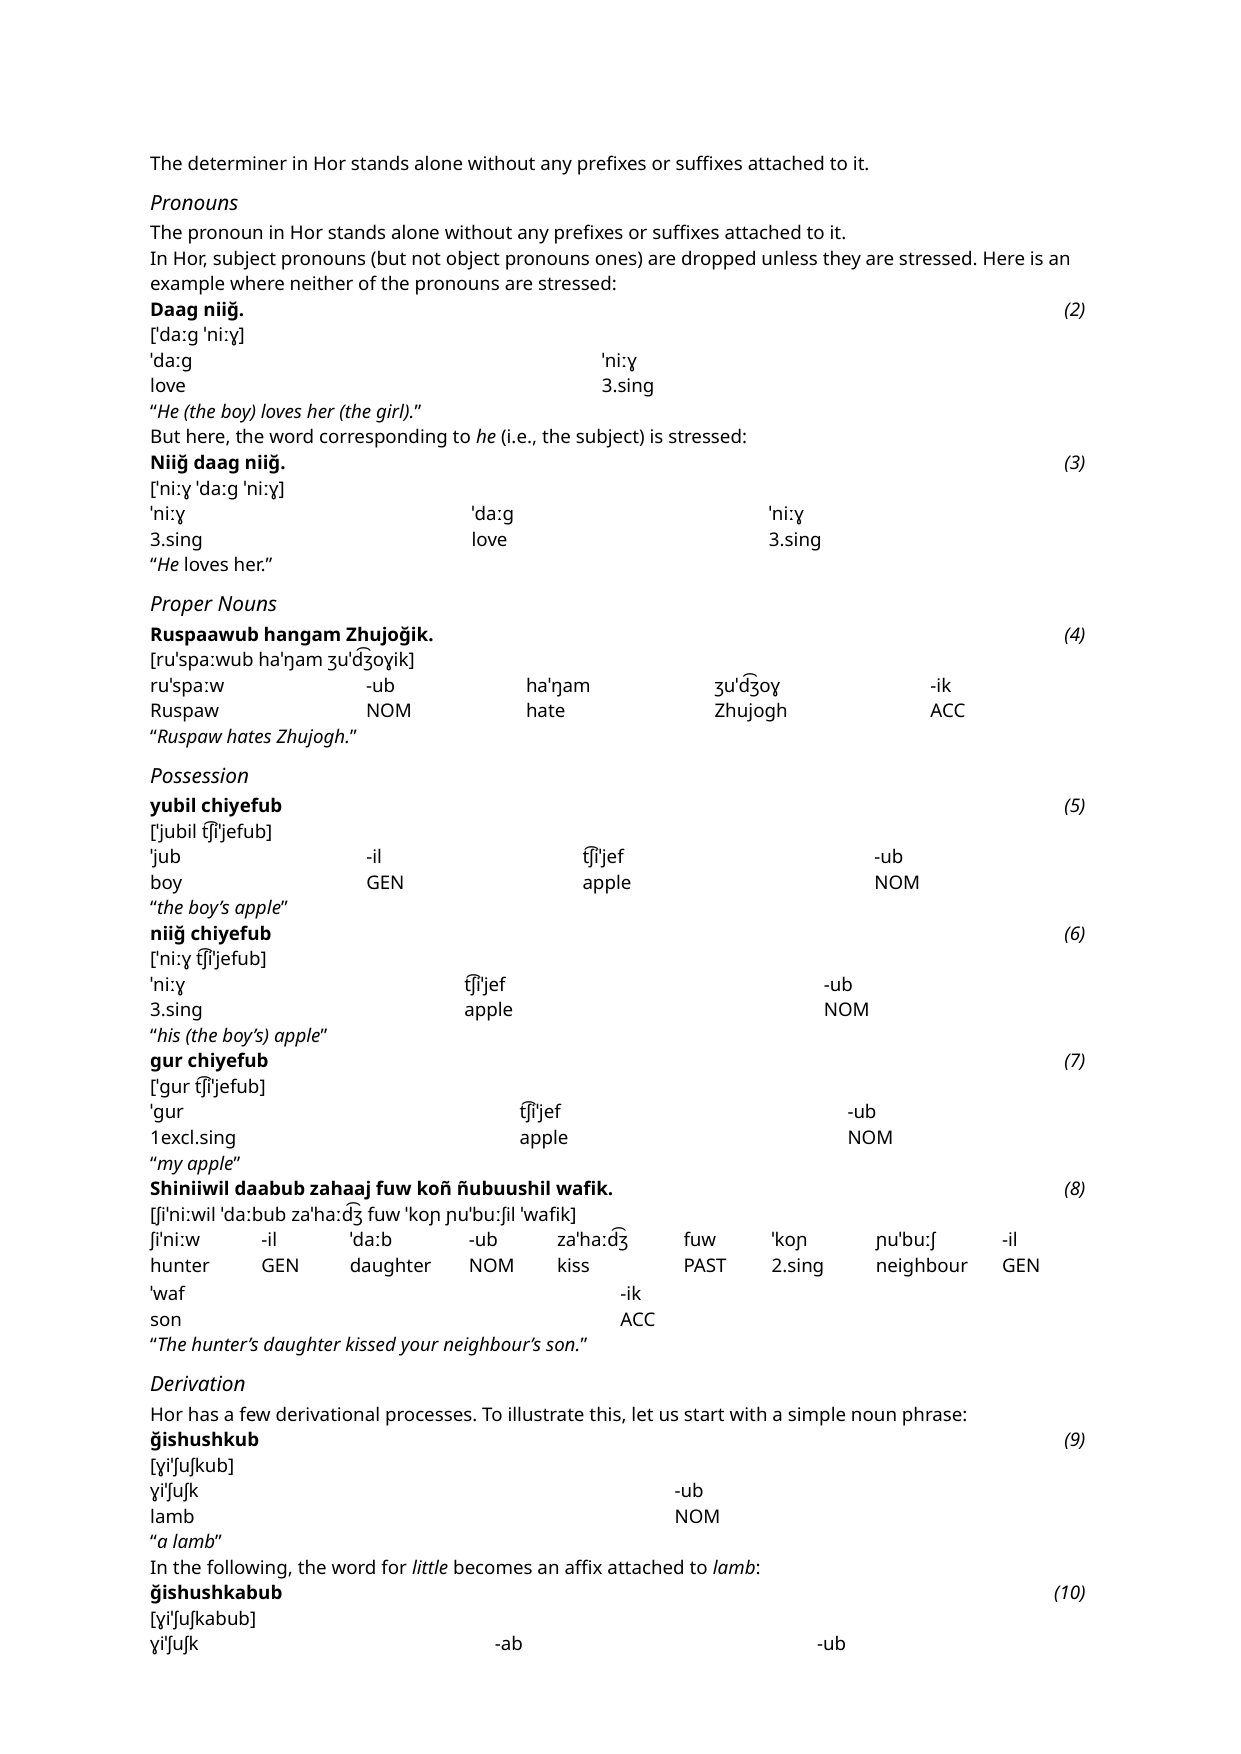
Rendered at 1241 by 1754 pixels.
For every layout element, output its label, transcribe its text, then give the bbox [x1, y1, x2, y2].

table_cell 3.sing [150, 526, 471, 551]
text Daag niiğ. (2) [150, 296, 1090, 322]
table_header t͡ʃiˈjef [582, 844, 874, 869]
table_header -ub [847, 1099, 1090, 1124]
table_header -ik [620, 1280, 1090, 1306]
table_cell love [471, 526, 769, 551]
table_cell 1excl.sing [150, 1124, 519, 1150]
table_cell NOM [824, 997, 1090, 1022]
text Shiniiwil daabub zahaaj fuw koñ ñubuushil wafik. (8) [150, 1175, 1090, 1201]
table_cell hunter [150, 1252, 261, 1277]
table_header ʒuˈd͡ʒoɣ [714, 672, 930, 697]
table_cell 3.sing [769, 526, 1090, 551]
table_cell NOM [366, 698, 526, 723]
table_header ˈniːɣ [602, 347, 1090, 373]
table_header -il [1002, 1226, 1090, 1252]
subtitle Proper Nouns [150, 589, 1090, 618]
table_header -ub [874, 844, 1090, 869]
table_cell 2.sing [771, 1252, 876, 1277]
table_header -ub [469, 1226, 557, 1252]
table_cell NOM [847, 1124, 1090, 1150]
table_header ˈniːɣ [150, 500, 471, 526]
text [ɣiˈʃuʃkub] [150, 1452, 1090, 1477]
table_cell ACC [930, 698, 1090, 723]
table_header ɲuˈbuːʃ [876, 1226, 1002, 1252]
table_cell GEN [1002, 1252, 1090, 1277]
text But here, the word corresponding to he (i.e., the subject) is stressed: [150, 424, 1090, 449]
text “a lamb” [150, 1528, 1090, 1554]
text “He (the boy) loves her (the girl).” [150, 398, 1090, 424]
table_cell Ruspaw [150, 698, 366, 723]
text In the following, the word for little becomes an affix attached to lamb: [150, 1554, 1090, 1579]
text The pronoun in Hor stands alone without any prefixes or suffixes attached to it. [150, 219, 1090, 245]
subtitle Possession [150, 761, 1090, 789]
table_cell apple [464, 997, 824, 1022]
table_header ˈdaːɡ [150, 347, 602, 373]
table_header t͡ʃiˈjef [464, 971, 824, 997]
table_header ˈdaːɡ [471, 500, 769, 526]
table_cell kiss [557, 1252, 683, 1277]
subtitle Pronouns [150, 188, 1090, 216]
table_header -ub [817, 1631, 1090, 1656]
table_header -ub [366, 672, 526, 697]
table_header ˈjub [150, 844, 366, 869]
text “He loves her.” [150, 551, 1090, 577]
table_header ˈdaːb [350, 1226, 469, 1252]
table_header ɣiˈʃuʃk [150, 1631, 494, 1656]
table_header -il [261, 1226, 349, 1252]
table_cell 3.sing [602, 373, 1090, 398]
text “my apple” [150, 1150, 1090, 1175]
text [ˈniːɣ ˈdaːɡ ˈniːɣ] [150, 475, 1090, 500]
table_header -ub [674, 1478, 1090, 1503]
text [ˈniːɣ t͡ʃiˈjefub] [150, 946, 1090, 971]
text “his (the boy’s) apple” [150, 1022, 1090, 1048]
table_cell daughter [350, 1252, 469, 1277]
text Ruspaawub hangam Zhujoğik. (4) [150, 621, 1090, 646]
subtitle Derivation [150, 1369, 1090, 1398]
table_cell son [150, 1306, 620, 1331]
table_header haˈŋam [526, 672, 714, 697]
table_cell PAST [683, 1252, 771, 1277]
text ğishushkub (9) [150, 1426, 1090, 1452]
text [ˈdaːɡ ˈniːɣ] [150, 322, 1090, 347]
text In Hor, subject pronouns (but not object pronouns ones) are dropped unless they are stressed. Here is an example where neither of the pronouns are stressed: [150, 245, 1090, 296]
table_header -ab [495, 1631, 817, 1656]
table_cell ACC [620, 1306, 1090, 1331]
table_cell hate [526, 698, 714, 723]
text “the boy’s apple” [150, 895, 1090, 920]
table_header ˈɡur [150, 1099, 519, 1124]
text gur chiyefub (7) [150, 1048, 1090, 1073]
table_cell boy [150, 869, 366, 895]
table_header t͡ʃiˈjef [519, 1099, 847, 1124]
table_cell NOM [874, 869, 1090, 895]
table_cell GEN [366, 869, 582, 895]
text [ruˈspaːwub haˈŋam ʒuˈd͡ʒoɣik] [150, 646, 1090, 672]
table_cell 3.sing [150, 997, 464, 1022]
table_cell apple [582, 869, 874, 895]
table_cell lamb [150, 1503, 674, 1528]
table_header ɣiˈʃuʃk [150, 1478, 674, 1503]
table_header -il [366, 844, 582, 869]
table_header ˈwaf [150, 1280, 620, 1306]
table_header ˈniːɣ [150, 971, 464, 997]
table_cell neighbour [876, 1252, 1002, 1277]
text [ʃiˈniːwil ˈdaːbub zaˈhaːd͡ʒ fuw ˈkoɲ ɲuˈbuːʃil ˈwafik] [150, 1201, 1090, 1226]
table_cell apple [519, 1124, 847, 1150]
table_header zaˈhaːd͡ʒ [557, 1226, 683, 1252]
text Hor has a few derivational processes. To illustrate this, let us start with a simple noun phrase: [150, 1401, 1090, 1426]
text [ˈɡur t͡ʃiˈjefub] [150, 1073, 1090, 1099]
text niiğ chiyefub (6) [150, 920, 1090, 946]
text [ˈjubil t͡ʃiˈjefub] [150, 818, 1090, 844]
table_cell GEN [261, 1252, 349, 1277]
text yubil chiyefub (5) [150, 793, 1090, 818]
table_header ʃiˈniːw [150, 1226, 261, 1252]
text The determiner in Hor stands alone without any prefixes or suffixes attached to it. [150, 150, 1090, 176]
table_header ˈkoɲ [771, 1226, 876, 1252]
table_cell love [150, 373, 602, 398]
table_header ˈniːɣ [769, 500, 1090, 526]
text Niiğ daag niiğ. (3) [150, 449, 1090, 475]
table_header ruˈspaːw [150, 672, 366, 697]
table_header fuw [683, 1226, 771, 1252]
table_cell Zhujogh [714, 698, 930, 723]
table_header -ub [824, 971, 1090, 997]
table_cell NOM [674, 1503, 1090, 1528]
table_cell NOM [469, 1252, 557, 1277]
text ğishushkabub (10) [150, 1579, 1090, 1605]
text “Ruspaw hates Zhujogh.” [150, 723, 1090, 748]
text “The hunter’s daughter kissed your neighbour’s son.” [150, 1331, 1090, 1357]
text [ɣiˈʃuʃkabub] [150, 1605, 1090, 1631]
table_header -ik [930, 672, 1090, 697]
